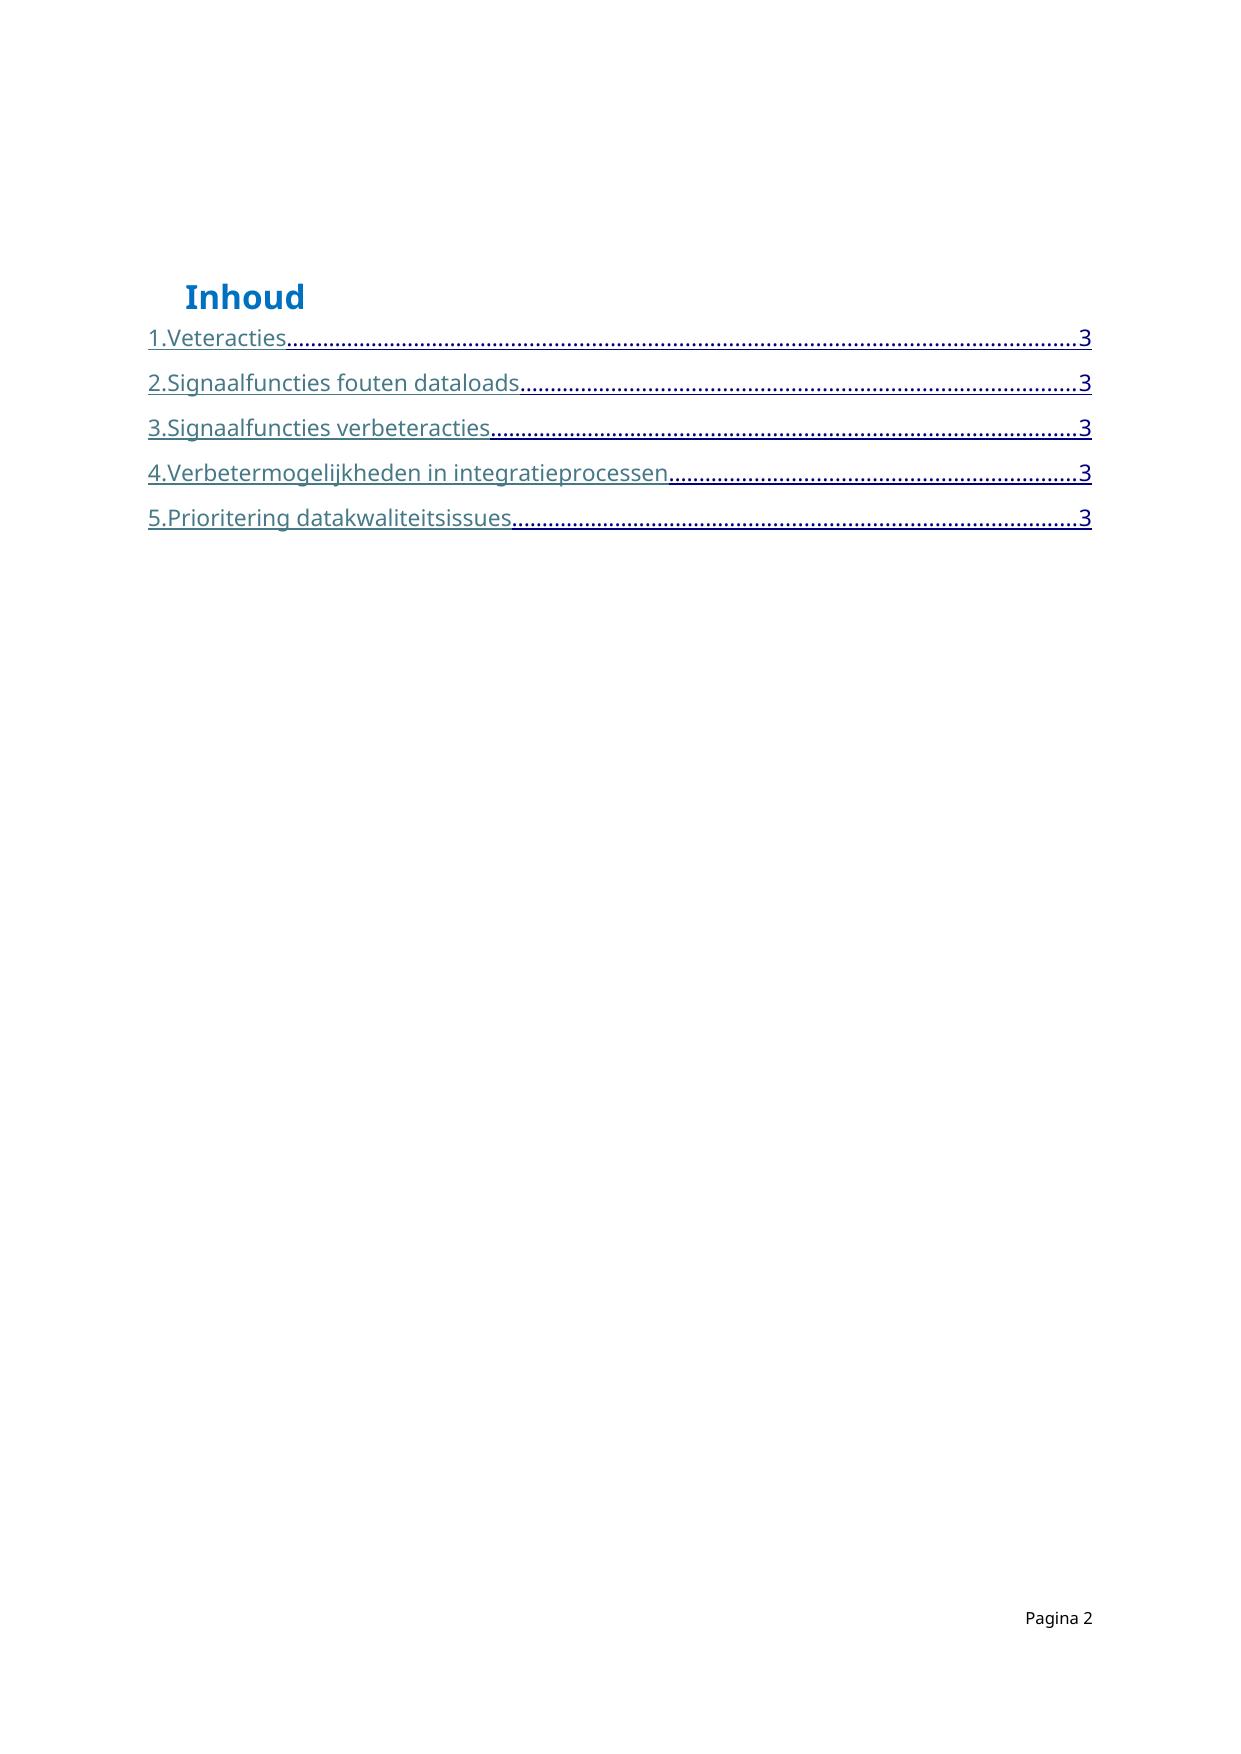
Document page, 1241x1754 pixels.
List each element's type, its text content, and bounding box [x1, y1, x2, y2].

text 2. Signaalfuncties fouten dataloads 3 [148, 365, 1093, 399]
text Inhoud [185, 274, 1093, 319]
text 1. Veteracties 3 [148, 320, 1093, 354]
text 5. Prioritering datakwaliteitsissues 3 [148, 499, 1093, 533]
text 3. Signaalfuncties verbeteracties 3 [148, 409, 1093, 444]
text 4. Verbetermogelijkheden in integratieprocessen 3 [148, 454, 1093, 488]
